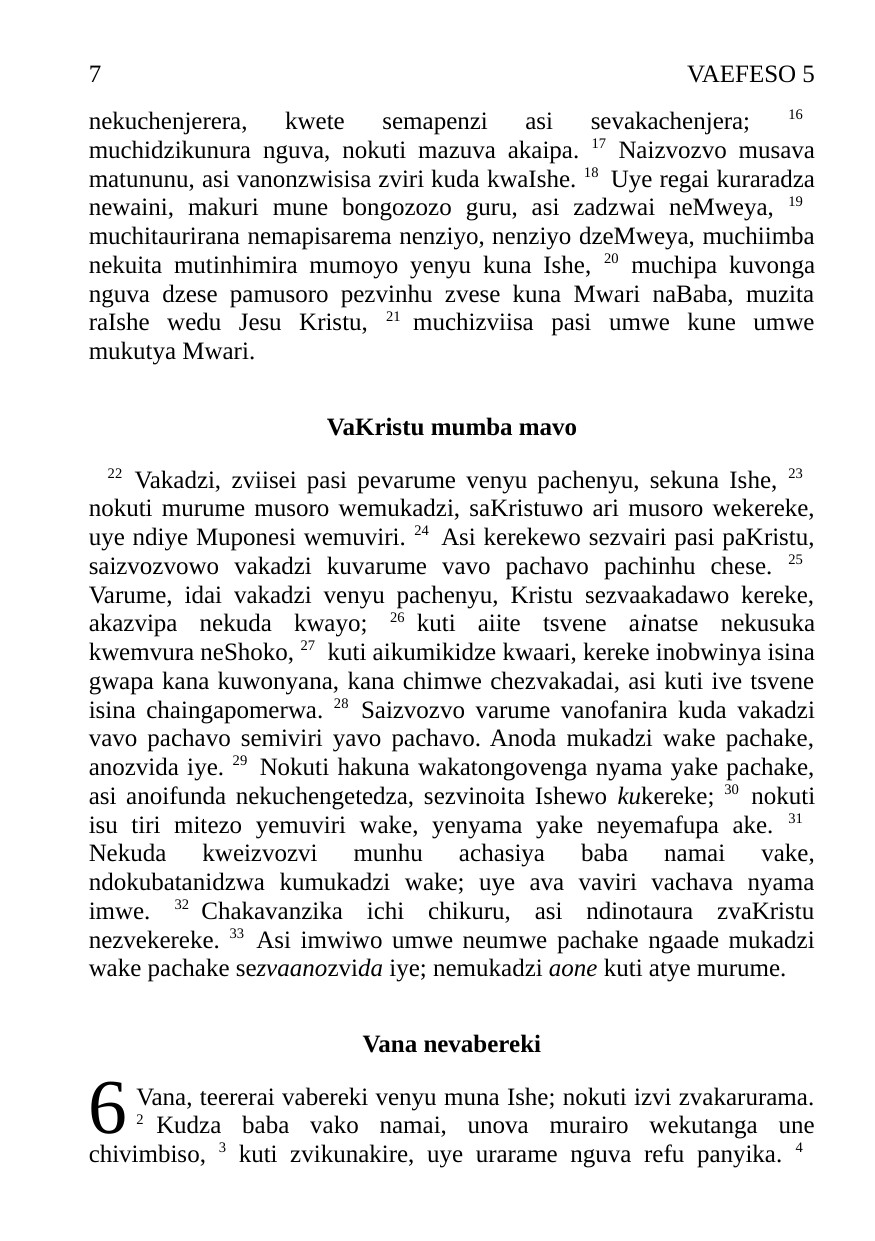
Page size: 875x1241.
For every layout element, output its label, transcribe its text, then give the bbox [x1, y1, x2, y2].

text 6Vana, teererai vabereki venyu muna Ishe; nokuti izvi zvakarurama. 2 Kudza baba vako namai, unova murairo wekutanga une chivimbiso, 3 kuti zvikunakire, uye urarame nguva refu panyika. 4 [88, 1082, 815, 1168]
text 22 Vakadzi, zviisei pasi pevarume venyu pachenyu, sekuna Ishe, 23 nokuti murume musoro wemukadzi, saKristuwo ari musoro wekereke, uye ndiye Muponesi wemuviri. 24 Asi kerekewo sezvairi pasi paKristu, saizvozvowo vakadzi kuvarume vavo pachavo pachinhu chese. 25 Varume, idai vakadzi venyu pachenyu, Kristu sezvaakadawo kereke, akazvipa nekuda kwayo; 26 kuti aiite tsvene ainatse nekusuka kwemvura neShoko, 27 kuti aikumikidze kwaari, kereke inobwinya isina gwapa kana kuwonyana, kana chimwe chezvakadai, asi kuti ive tsvene isina chaingapomerwa. 28 Saizvozvo varume vanofanira kuda vakadzi vavo pachavo semiviri yavo pachavo. Anoda mukadzi wake pachake, anozvida iye. 29 Nokuti hakuna wakatongovenga nyama yake pachake, asi anoifunda nekuchengetedza, sezvinoita Ishewo kukereke; 30 nokuti isu tiri mitezo yemuviri wake, yenyama yake neyemafupa ake. 31 Nekuda kweizvozvi munhu achasiya baba namai vake, ndokubatanidzwa kumukadzi wake; uye ava vaviri vachava nyama imwe. 32 Chakavanzika ichi chikuru, asi ndinotaura zvaKristu nezvekereke. 33 Asi imwiwo umwe neumwe pachake ngaade mukadzi wake pachake sezvaanozvida iye; nemukadzi aone kuti atye murume. [88, 465, 815, 982]
text VaKristu mumba mavo [88, 412, 815, 441]
text Vana nevabereki [88, 1029, 815, 1058]
text nekuchenjerera, kwete semapenzi asi sevakachenjera; 16 muchidzikunura nguva, nokuti mazuva akaipa. 17 Naizvozvo musava matununu, asi vanonzwisisa zviri kuda kwaIshe. 18 Uye regai kuraradza newaini, makuri mune bongozozo guru, asi zadzwai neMweya, 19 muchitaurirana nemapisarema nenziyo, nenziyo dzeMweya, muchiimba nekuita mutinhimira mumoyo yenyu kuna Ishe, 20 muchipa kuvonga nguva dzese pamusoro pezvinhu zvese kuna Mwari naBaba, muzita raIshe wedu Jesu Kristu, 21 muchizviisa pasi umwe kune umwe mukutya Mwari. [88, 106, 815, 365]
